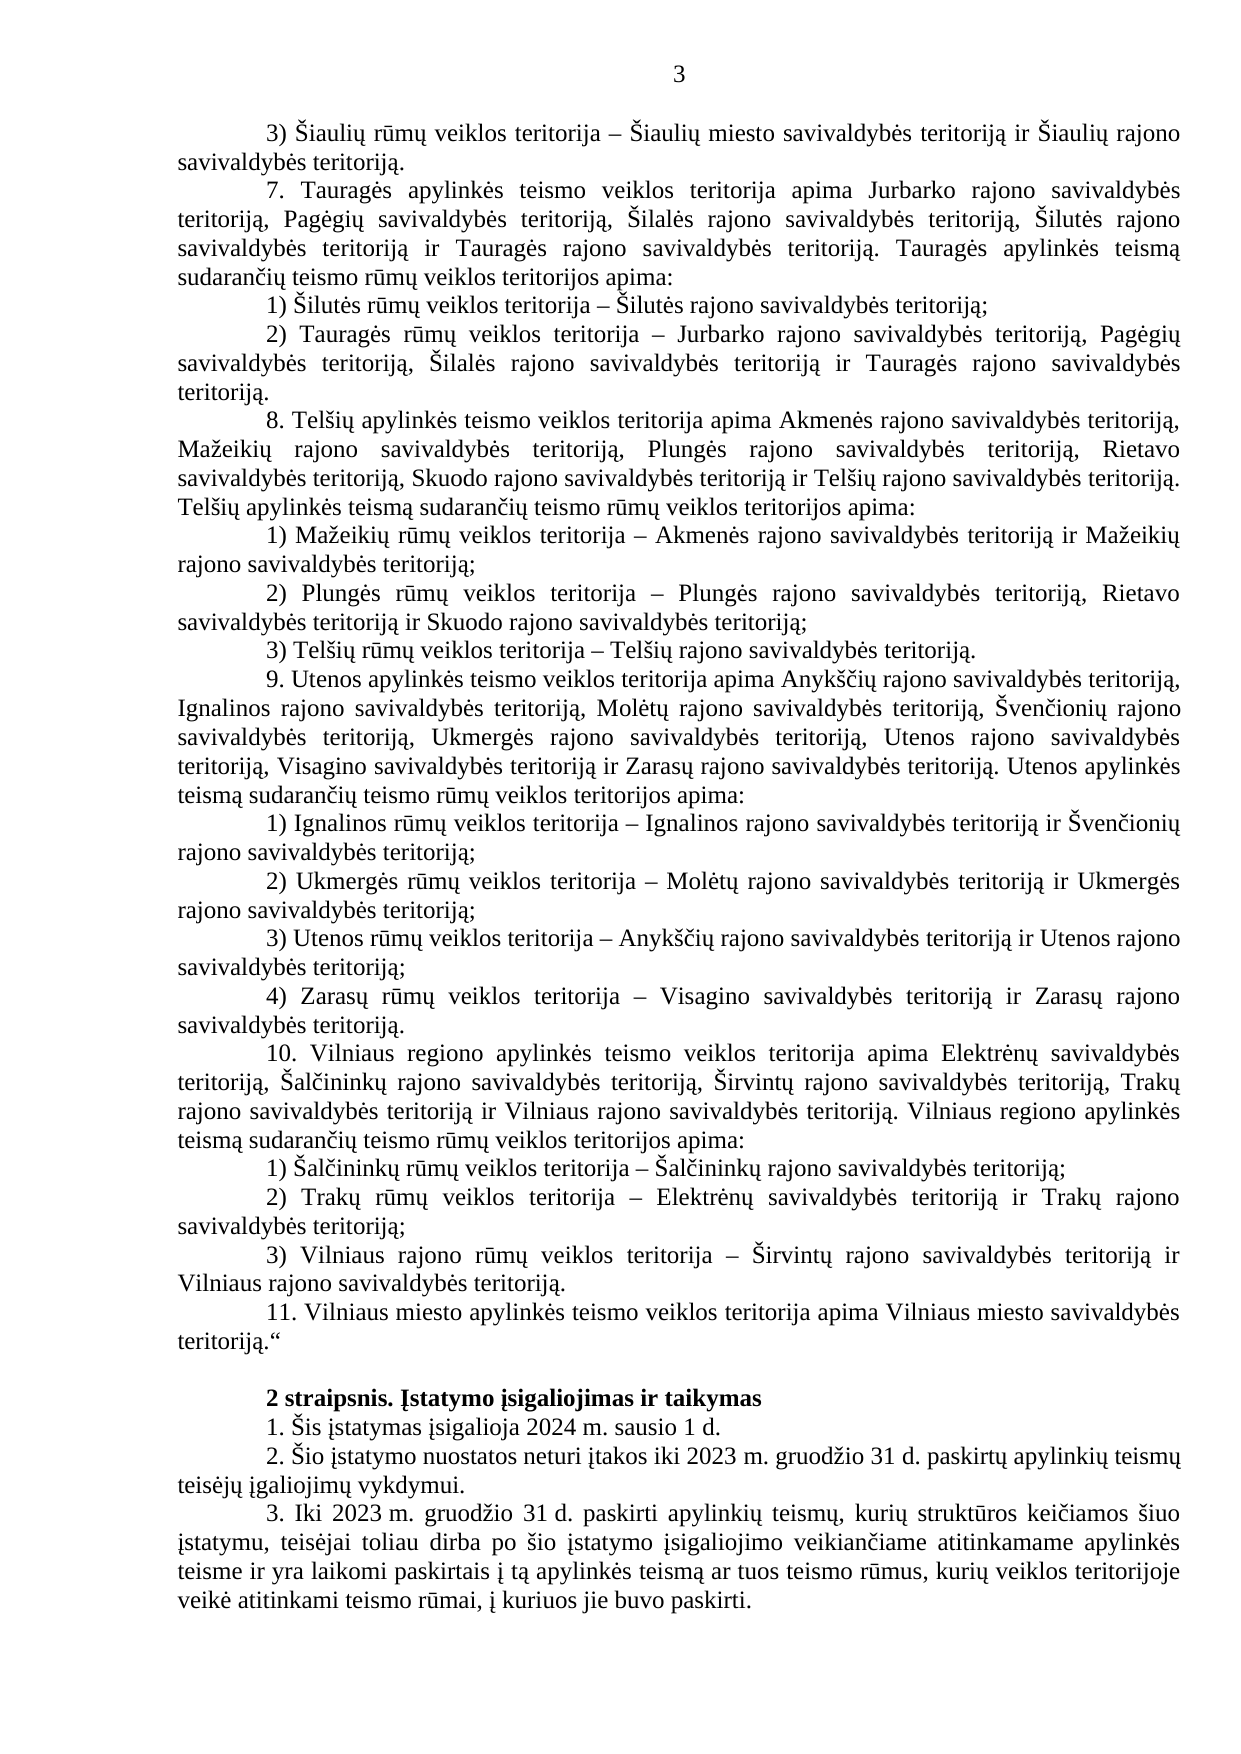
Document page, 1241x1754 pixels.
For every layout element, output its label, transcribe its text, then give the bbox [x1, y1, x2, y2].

text 1) Mažeikių rūmų veiklos teritorija – Akmenės rajono savivaldybės teritoriją ir Mažeikių rajono savivaldybės teritoriją; [177, 521, 1181, 578]
text 10. Vilniaus regiono apylinkės teismo veiklos teritorija apima Elektrėnų savivaldybės teritoriją, Šalčininkų rajono savivaldybės teritoriją, Širvintų rajono savivaldybės teritoriją, Trakų rajono savivaldybės teritoriją ir Vilniaus rajono savivaldybės teritoriją. Vilniaus regiono apylinkės teismą sudarančių teismo rūmų veiklos teritorijos apima: [177, 1038, 1181, 1153]
text 1) Šalčininkų rūmų veiklos teritorija – Šalčininkų rajono savivaldybės teritoriją; [177, 1153, 1181, 1182]
text 2 straipsnis. Įstatymo įsigaliojimas ir taikymas [177, 1383, 1181, 1412]
text 2) Tauragės rūmų veiklos teritorija – Jurbarko rajono savivaldybės teritoriją, Pagėgių savivaldybės teritoriją, Šilalės rajono savivaldybės teritoriją ir Tauragės rajono savivaldybės teritoriją. [177, 319, 1181, 406]
text 1) Ignalinos rūmų veiklos teritorija – Ignalinos rajono savivaldybės teritoriją ir Švenčionių rajono savivaldybės teritoriją; [177, 808, 1181, 866]
text 11. Vilniaus miesto apylinkės teismo veiklos teritorija apima Vilniaus miesto savivaldybės teritoriją.“ [177, 1297, 1181, 1355]
text 1. Šis įstatymas įsigalioja 2024 m. sausio 1 d. [177, 1412, 1181, 1441]
text 7. Tauragės apylinkės teismo veiklos teritorija apima Jurbarko rajono savivaldybės teritoriją, Pagėgių savivaldybės teritoriją, Šilalės rajono savivaldybės teritoriją, Šilutės rajono savivaldybės teritoriją ir Tauragės rajono savivaldybės teritoriją. Tauragės apylinkės teismą sudarančių teismo rūmų veiklos teritorijos apima: [177, 176, 1181, 291]
text 9. Utenos apylinkės teismo veiklos teritorija apima Anykščių rajono savivaldybės teritoriją, Ignalinos rajono savivaldybės teritoriją, Molėtų rajono savivaldybės teritoriją, Švenčionių rajono savivaldybės teritoriją, Ukmergės rajono savivaldybės teritoriją, Utenos rajono savivaldybės teritoriją, Visagino savivaldybės teritoriją ir Zarasų rajono savivaldybės teritoriją. Utenos apylinkės teismą sudarančių teismo rūmų veiklos teritorijos apima: [177, 664, 1181, 808]
text 3. Iki 2023 m. gruodžio 31 d. paskirti apylinkių teismų, kurių struktūros keičiamos šiuo įstatymu, teisėjai toliau dirba po šio įstatymo įsigaliojimo veikiančiame atitinkamame apylinkės teisme ir yra laikomi paskirtais į tą apylinkės teismą ar tuos teismo rūmus, kurių veiklos teritorijoje veikė atitinkami teismo rūmai, į kuriuos jie buvo paskirti. [177, 1498, 1181, 1613]
text 4) Zarasų rūmų veiklos teritorija – Visagino savivaldybės teritoriją ir Zarasų rajono savivaldybės teritoriją. [177, 981, 1181, 1038]
text 3) Vilniaus rajono rūmų veiklos teritorija – Širvintų rajono savivaldybės teritoriją ir Vilniaus rajono savivaldybės teritoriją. [177, 1240, 1181, 1297]
text 2. Šio įstatymo nuostatos neturi įtakos iki 2023 m. gruodžio 31 d. paskirtų apylinkių teismų teisėjų įgaliojimų vykdymui. [177, 1441, 1181, 1498]
text 3) Utenos rūmų veiklos teritorija – Anykščių rajono savivaldybės teritoriją ir Utenos rajono savivaldybės teritoriją; [177, 923, 1181, 981]
text 3) Šiaulių rūmų veiklos teritorija – Šiaulių miesto savivaldybės teritoriją ir Šiaulių rajono savivaldybės teritoriją. [177, 118, 1181, 176]
text 8. Telšių apylinkės teismo veiklos teritorija apima Akmenės rajono savivaldybės teritoriją, Mažeikių rajono savivaldybės teritoriją, Plungės rajono savivaldybės teritoriją, Rietavo savivaldybės teritoriją, Skuodo rajono savivaldybės teritoriją ir Telšių rajono savivaldybės teritoriją. Telšių apylinkės teismą sudarančių teismo rūmų veiklos teritorijos apima: [177, 406, 1181, 521]
text 2) Trakų rūmų veiklos teritorija – Elektrėnų savivaldybės teritoriją ir Trakų rajono savivaldybės teritoriją; [177, 1182, 1181, 1240]
text 1) Šilutės rūmų veiklos teritorija – Šilutės rajono savivaldybės teritoriją; [177, 291, 1181, 319]
text 3) Telšių rūmų veiklos teritorija – Telšių rajono savivaldybės teritoriją. [177, 636, 1181, 664]
text 2) Ukmergės rūmų veiklos teritorija – Molėtų rajono savivaldybės teritoriją ir Ukmergės rajono savivaldybės teritoriją; [177, 866, 1181, 923]
text 2) Plungės rūmų veiklos teritorija – Plungės rajono savivaldybės teritoriją, Rietavo savivaldybės teritoriją ir Skuodo rajono savivaldybės teritoriją; [177, 578, 1181, 636]
